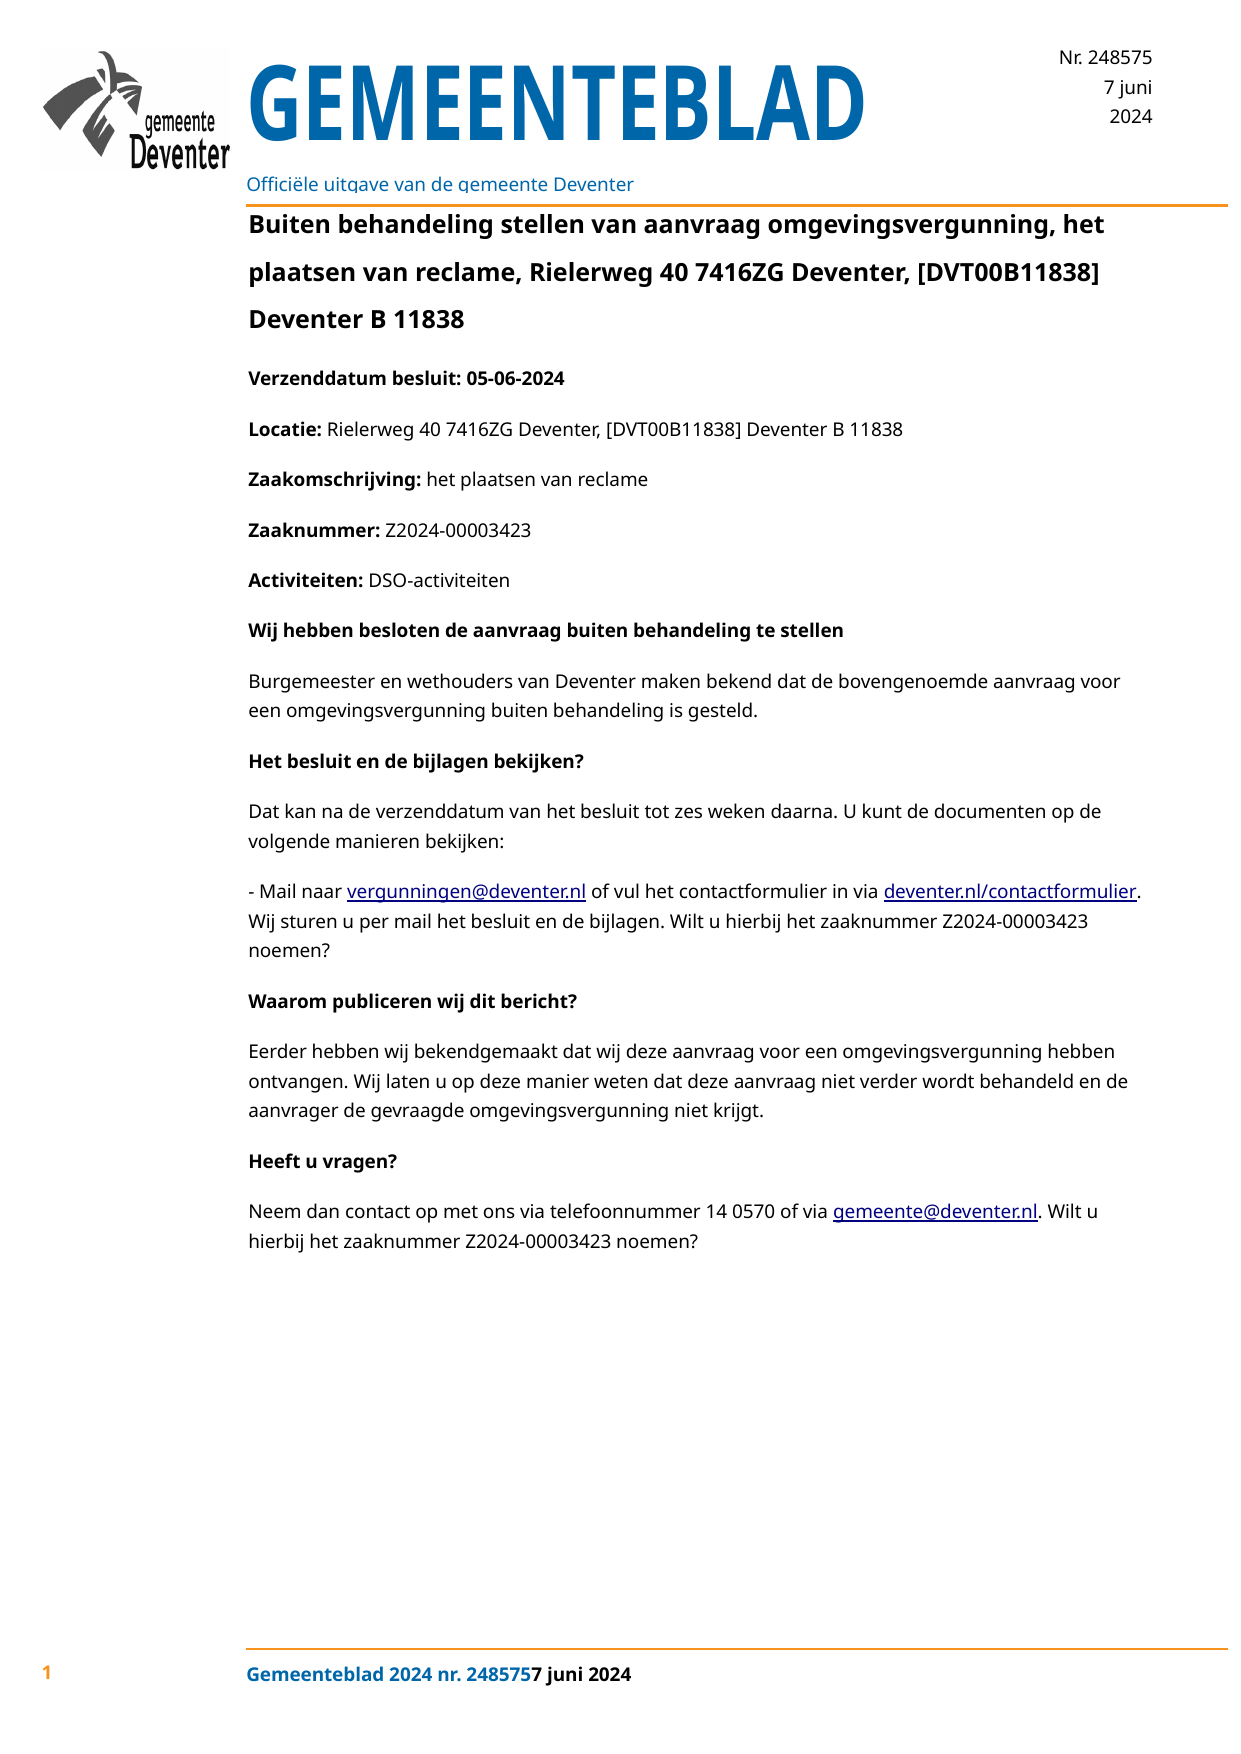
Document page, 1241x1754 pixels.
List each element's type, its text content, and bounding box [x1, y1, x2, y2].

text Het besluit en de bijlagen bekijken? [248, 748, 1152, 774]
text Activiteiten: DSO-activiteiten [248, 567, 1152, 593]
text Wij hebben besloten de aanvraag buiten behandeling te stellen [248, 618, 1152, 643]
text Burgemeester en wethouders van Deventer maken bekend dat de bovengenoemde aanvraag voor een omgevingsvergunning buiten behandeling is gesteld. [248, 668, 1152, 723]
text Neem dan contact op met ons via telefoonnummer 14 0570 of via gemeente@deventer.nl. Wilt u hierbij het zaaknummer Z2024-00003423 noemen? [248, 1198, 1152, 1254]
text Zaakomschrijving: het plaatsen van reclame [248, 466, 1152, 492]
picture [41, 47, 231, 172]
text Eerder hebben wij bekendgemaakt dat wij deze aanvraag voor een omgevingsvergunning hebben ontvangen. Wij laten u op deze manier weten dat deze aanvraag niet verder wordt behandeld en de aanvrager de gevraagde omgevingsvergunning niet krijgt. [248, 1038, 1152, 1123]
text Waarom publiceren wij dit bericht? [248, 988, 1152, 1014]
text Heeft u vragen? [248, 1148, 1152, 1174]
text Dat kan na de verzenddatum van het besluit tot zes weken daarna. U kunt de documenten op de volgende manieren bekijken: [248, 798, 1152, 854]
text Buiten behandeling stellen van aanvraag omgevingsvergunning, het plaatsen van reclame, Rielerweg 40 7416ZG Deventer, [DVT00B11838] Deventer B 11838 [248, 207, 1152, 336]
text Verzenddatum besluit: 05-06-2024 [248, 366, 1152, 391]
text - Mail naar vergunningen@deventer.nl of vul het contactformulier in via deventer.nl/contactformulier. Wij sturen u per mail het besluit en de bijlagen. Wilt u hierbij het zaaknummer Z2024-00003423 noemen? [248, 878, 1152, 963]
text Locatie: Rielerweg 40 7416ZG Deventer, [DVT00B11838] Deventer B 11838 [248, 416, 1152, 442]
text Zaaknummer: Z2024-00003423 [248, 517, 1152, 542]
